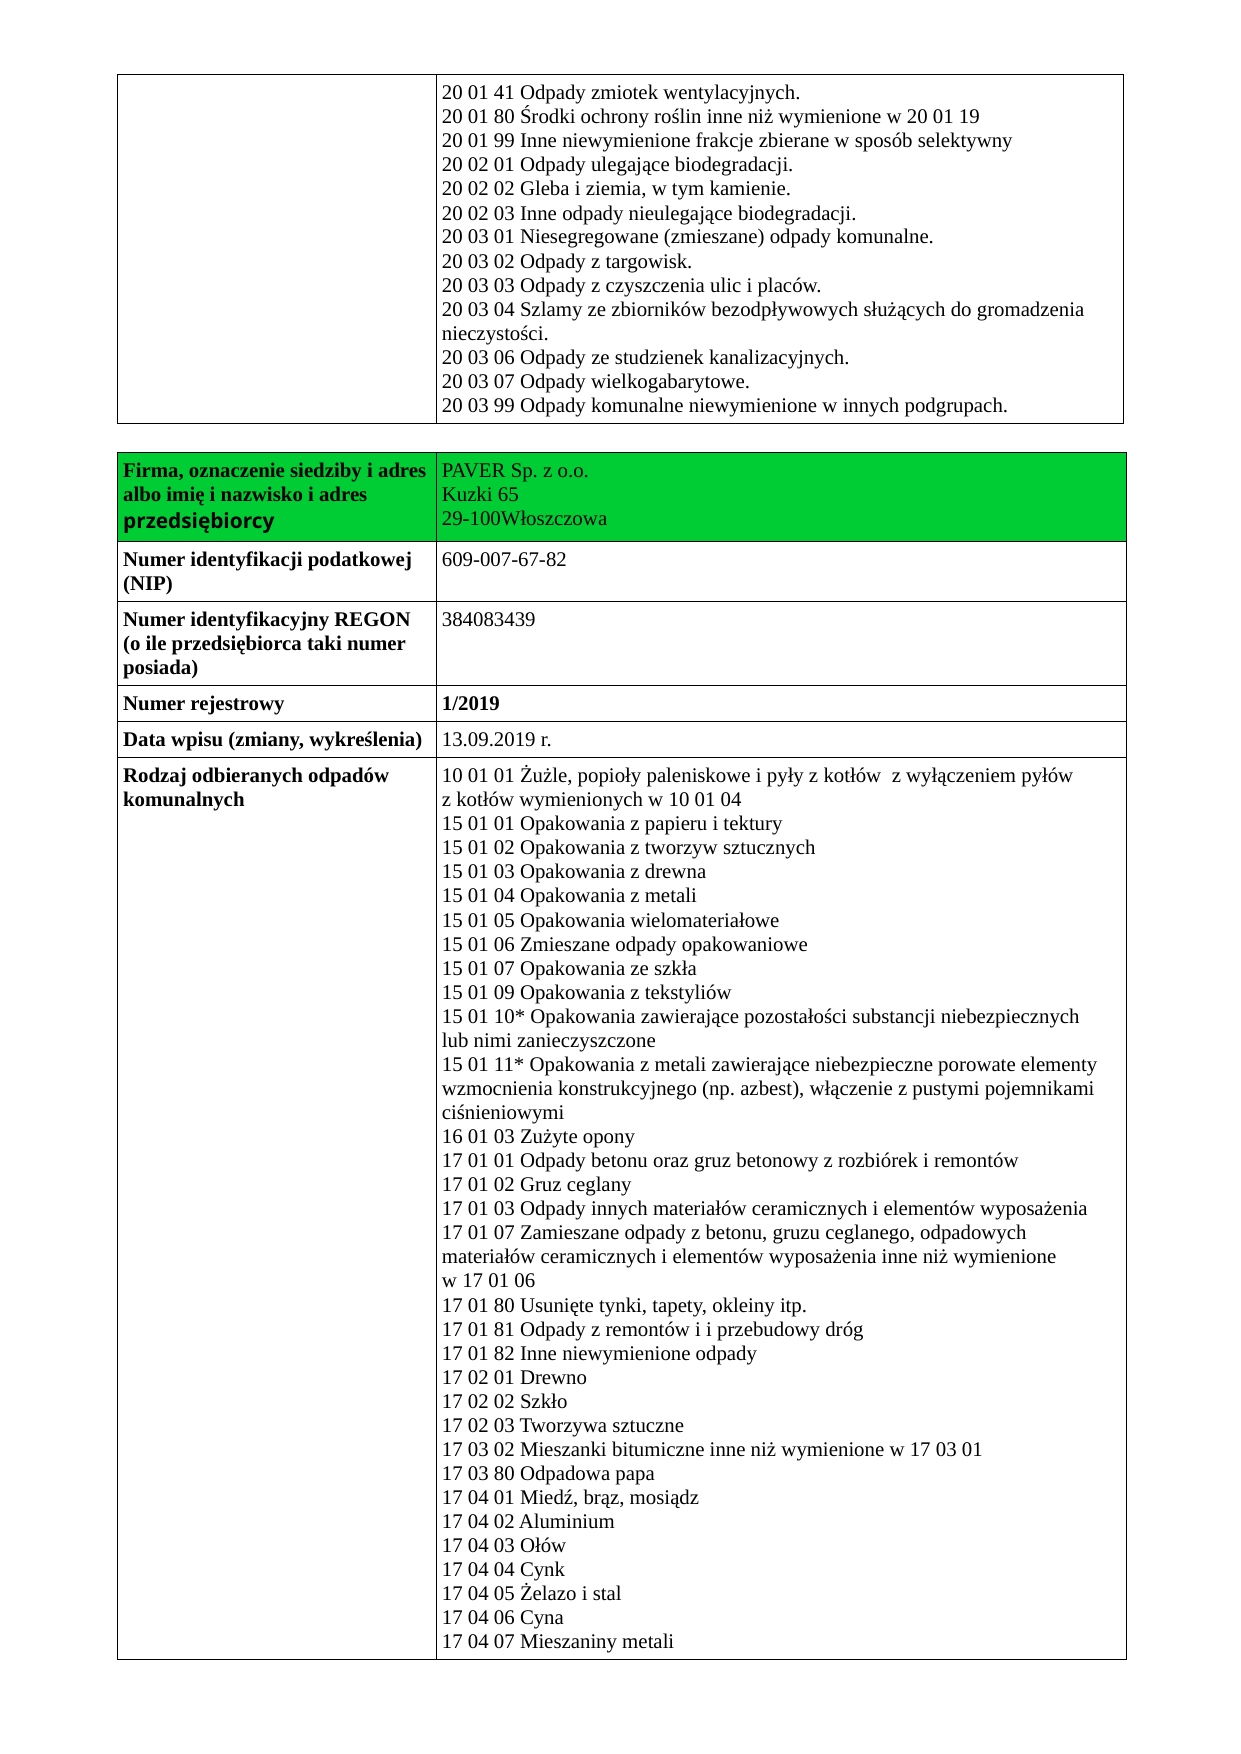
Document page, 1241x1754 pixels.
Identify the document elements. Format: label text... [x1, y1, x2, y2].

table_cell 609-007-67-82 [437, 542, 1126, 601]
table_header Firma, oznaczenie siedziby i adres albo imię i nazwisko i adres przedsiębiorcy [118, 453, 436, 541]
table_cell Numer rejestrowy [118, 686, 436, 721]
table_cell Numer identyfikacyjny REGON (o ile przedsiębiorca taki numer posiada) [118, 602, 436, 685]
table_cell 13.09.2019 r. [437, 722, 1126, 757]
table_cell 384083439 [437, 602, 1126, 685]
table_cell 20 01 41 Odpady zmiotek wentylacyjnych. 20 01 80 Środki ochrony roślin inne niż wymienione w 20 01 19 20 01 99 Inne niewymienione frakcje zbierane w sposób selektywny 20 02 01 Odpady ulegające biodegradacji. 20 02 02 Gleba i ziemia, w tym kamienie. 20 02 03 Inne odpady nieulegające biodegradacji. 20 03 01 Niesegregowane (zmieszane) odpady komunalne. 20 03 02 Odpady z targowisk. 20 03 03 Odpady z czyszczenia ulic i placów. 20 03 04 Szlamy ze zbiorników bezodpływowych służących do gromadzenia nieczystości. 20 03 06 Odpady ze studzienek kanalizacyjnych. 20 03 07 Odpady wielkogabarytowe. 20 03 99 Odpady komunalne niewymienione w innych podgrupach. [437, 75, 1123, 423]
table_header PAVER Sp. z o.o. Kuzki 65 29-100Włoszczowa [437, 453, 1126, 541]
table_cell 10 01 01 Żużle, popioły paleniskowe i pyły z kotłów z wyłączeniem pyłów z kotłów wymienionych w 10 01 04 15 01 01 Opakowania z papieru i tektury 15 01 02 Opakowania z tworzyw sztucznych 15 01 03 Opakowania z drewna 15 01 04 Opakowania z metali 15 01 05 Opakowania wielomateriałowe 15 01 06 Zmieszane odpady opakowaniowe 15 01 07 Opakowania ze szkła 15 01 09 Opakowania z tekstyliów 15 01 10* Opakowania zawierające pozostałości substancji niebezpiecznych lub nimi zanieczyszczone 15 01 11* Opakowania z metali zawierające niebezpieczne porowate elementy wzmocnienia konstrukcyjnego (np. azbest), włączenie z pustymi pojemnikami ciśnieniowymi 16 01 03 Zużyte opony 17 01 01 Odpady betonu oraz gruz betonowy z rozbiórek i remontów 17 01 02 Gruz ceglany 17 01 03 Odpady innych materiałów ceramicznych i elementów wyposażenia 17 01 07 Zamieszane odpady z betonu, gruzu ceglanego, odpadowych materiałów ceramicznych i elementów wyposażenia inne niż wymienione w 17 01 06 17 01 80 Usunięte tynki, tapety, okleiny itp. 17 01 81 Odpady z remontów i i przebudowy dróg 17 01 82 Inne niewymienione odpady 17 02 01 Drewno 17 02 02 Szkło 17 02 03 Tworzywa sztuczne 17 03 02 Mieszanki bitumiczne inne niż wymienione w 17 03 01 17 03 80 Odpadowa papa 17 04 01 Miedź, brąz, mosiądz 17 04 02 Aluminium 17 04 03 Ołów 17 04 04 Cynk 17 04 05 Żelazo i stal 17 04 06 Cyna 17 04 07 Mieszaniny metali [437, 758, 1126, 1659]
table_cell 1/2019 [437, 686, 1126, 721]
table_cell Numer identyfikacji podatkowej (NIP) [118, 542, 436, 601]
table_cell [118, 75, 436, 423]
table_cell Rodzaj odbieranych odpadów komunalnych [118, 758, 436, 1659]
table_cell Data wpisu (zmiany, wykreślenia) [118, 722, 436, 757]
